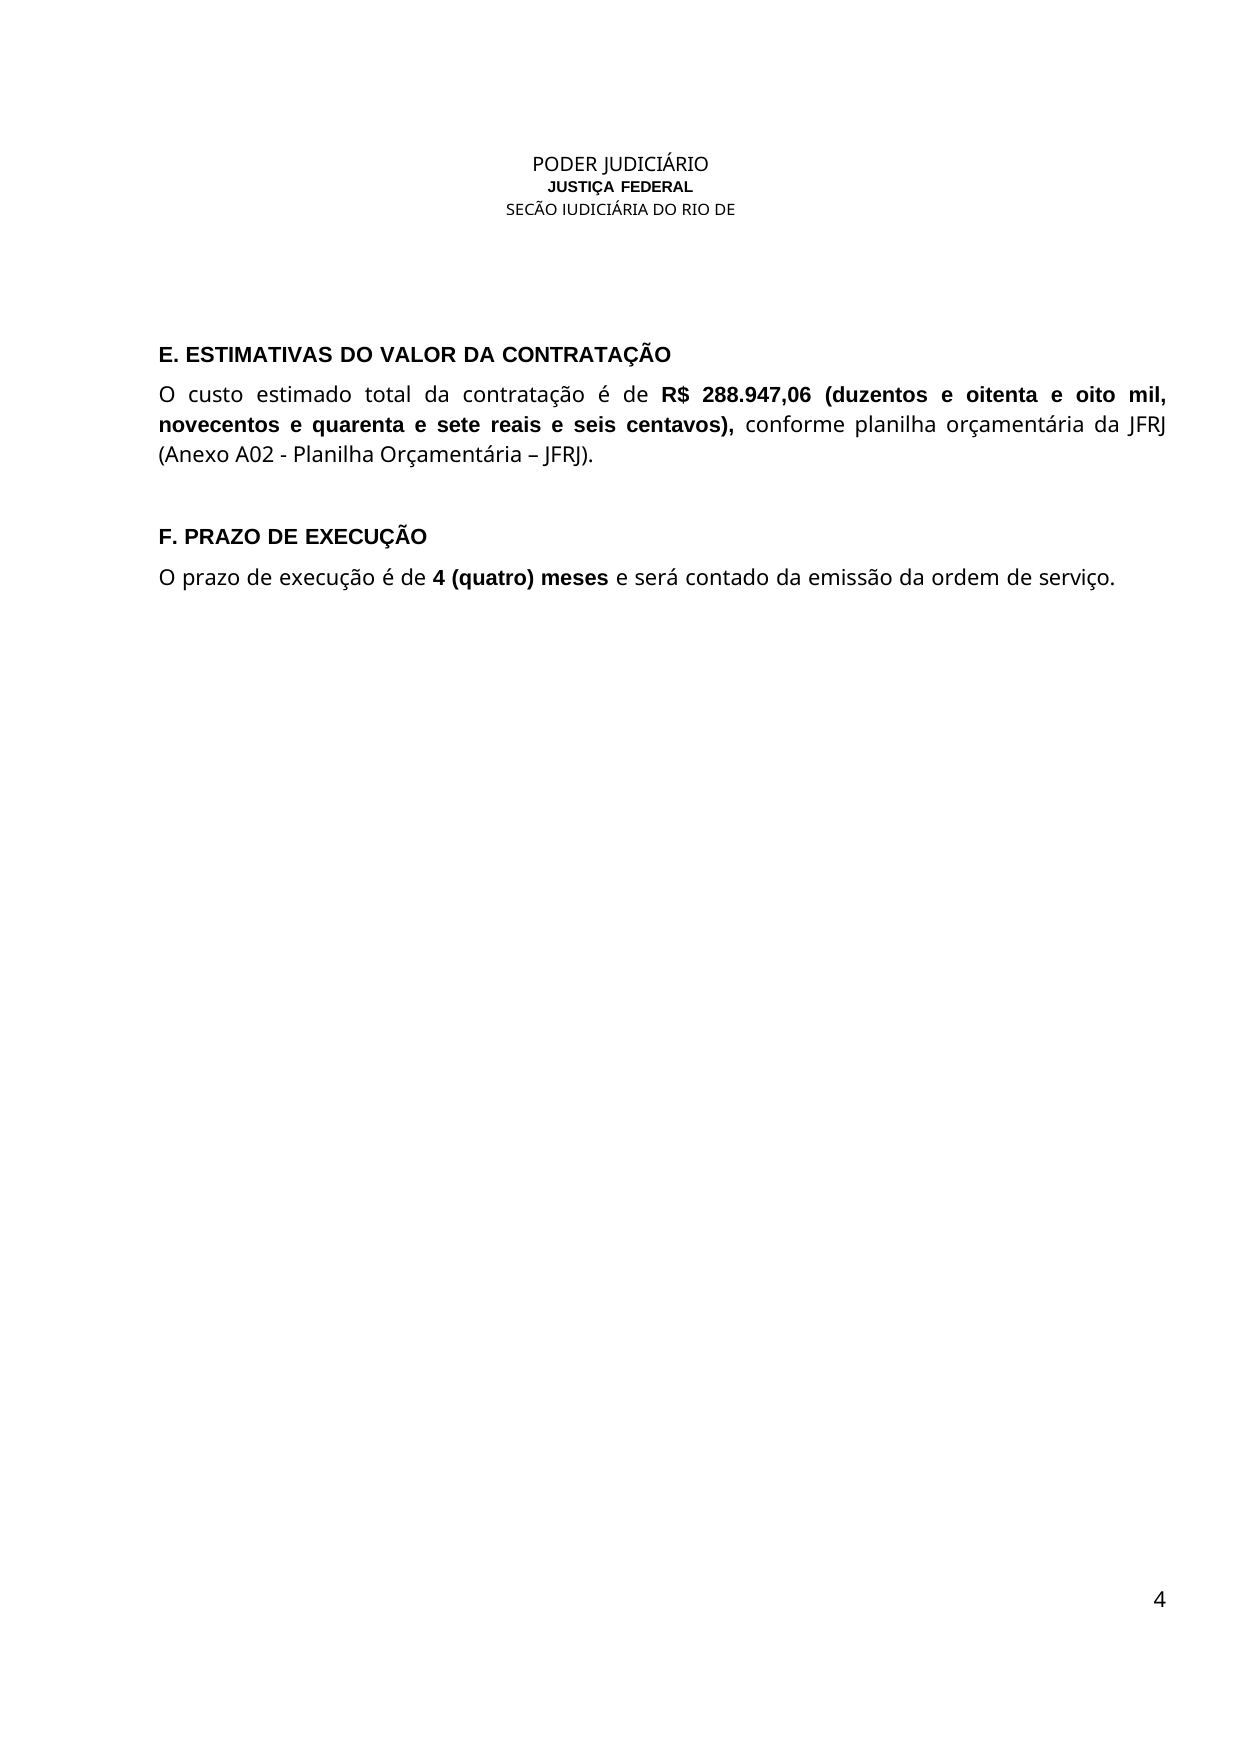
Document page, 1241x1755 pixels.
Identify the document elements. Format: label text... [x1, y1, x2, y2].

list PRAZO DE EXECUÇÃO [158, 524, 1167, 549]
text O custo estimado total da contratação é de R$ 288.947,06 (duzentos e oitenta e oito mil, novecentos e quarenta e sete reais e seis centavos), conforme planilha orçamentária da JFRJ (Anexo A02 - Planilha Orçamentária – JFRJ). [158, 379, 1167, 469]
list ESTIMATIVAS DO VALOR DA CONTRATAÇÃO [158, 341, 1167, 367]
text O prazo de execução é de 4 (quatro) meses e será contado da emissão da ordem de serviço. [158, 562, 1167, 592]
